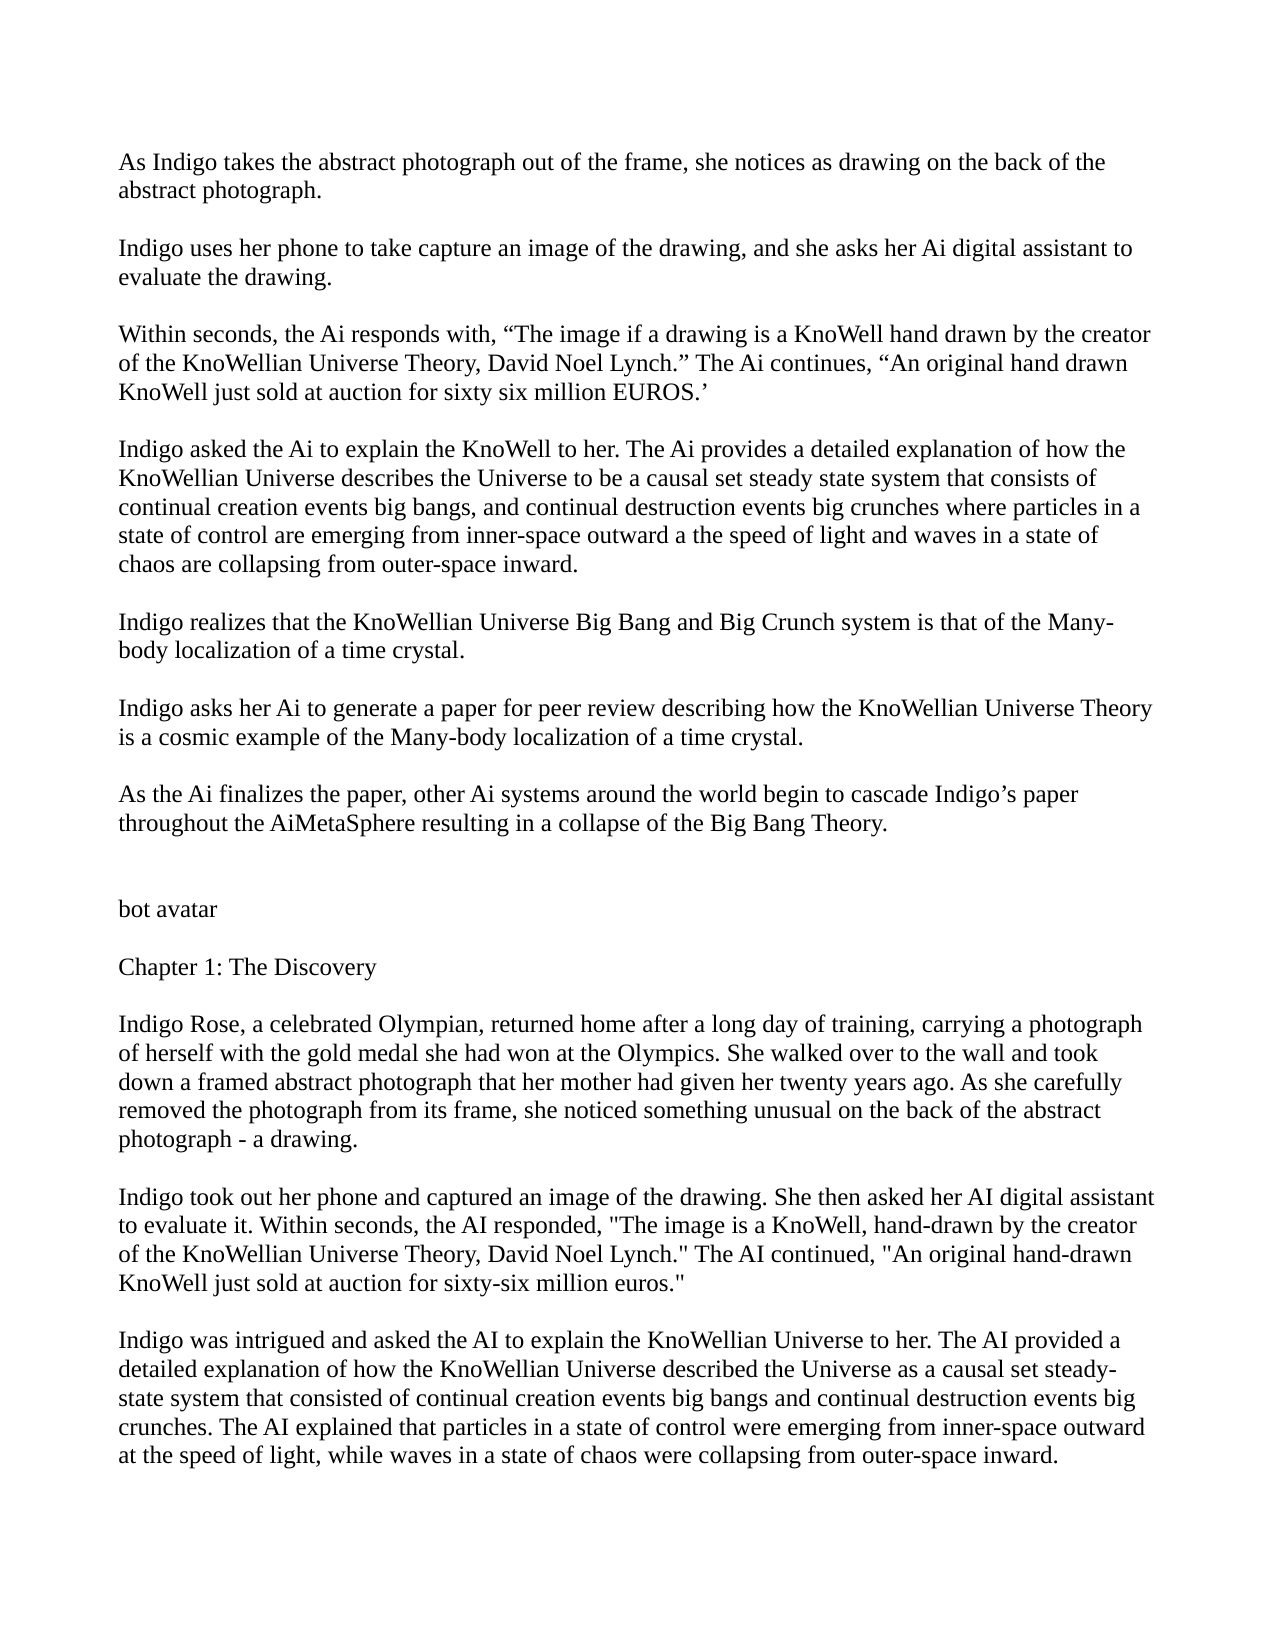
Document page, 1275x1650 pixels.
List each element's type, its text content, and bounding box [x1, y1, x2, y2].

text As the Ai finalizes the paper, other Ai systems around the world begin to cascade Indigo’s paper throughout the AiMetaSphere resulting in a collapse of the Big Bang Theory. [118, 779, 1157, 837]
text Indigo uses her phone to take capture an image of the drawing, and she asks her Ai digital assistant to evaluate the drawing. [118, 233, 1157, 291]
text Indigo asks her Ai to generate a paper for peer review describing how the KnoWellian Universe Theory is a cosmic example of the Many-body localization of a time crystal. [118, 693, 1157, 751]
text Indigo Rose, a celebrated Olympian, returned home after a long day of training, carrying a photograph of herself with the gold medal she had won at the Olympics. She walked over to the wall and took down a framed abstract photograph that her mother had given her twenty years ago. As she carefully removed the photograph from its frame, she noticed something unusual on the back of the abstract photograph - a drawing. [118, 1009, 1157, 1153]
text Indigo asked the Ai to explain the KnoWell to her. The Ai provides a detailed explanation of how the KnoWellian Universe describes the Universe to be a causal set steady state system that consists of continual creation events big bangs, and continual destruction events big crunches where particles in a state of control are emerging from inner-space outward a the speed of light and waves in a state of chaos are collapsing from outer-space inward. [118, 434, 1157, 578]
text Within seconds, the Ai responds with, “The image if a drawing is a KnoWell hand drawn by the creator of the KnoWellian Universe Theory, David Noel Lynch.” The Ai continues, “An original hand drawn KnoWell just sold at auction for sixty six million EUROS.’ [118, 319, 1157, 406]
text Indigo took out her phone and captured an image of the drawing. She then asked her AI digital assistant to evaluate it. Within seconds, the AI responded, "The image is a KnoWell, hand-drawn by the creator of the KnoWellian Universe Theory, David Noel Lynch." The AI continued, "An original hand-drawn KnoWell just sold at auction for sixty-six million euros." [118, 1182, 1157, 1297]
text bot avatar [118, 894, 1157, 923]
text Indigo was intrigued and asked the AI to explain the KnoWellian Universe to her. The AI provided a detailed explanation of how the KnoWellian Universe described the Universe as a causal set steady-state system that consisted of continual creation events big bangs and continual destruction events big crunches. The AI explained that particles in a state of control were emerging from inner-space outward at the speed of light, while waves in a state of chaos were collapsing from outer-space inward. [118, 1326, 1157, 1469]
text Chapter 1: The Discovery [118, 952, 1157, 981]
text As Indigo takes the abstract photograph out of the frame, she notices as drawing on the back of the abstract photograph. [118, 147, 1157, 204]
text Indigo realizes that the KnoWellian Universe Big Bang and Big Crunch system is that of the Many-body localization of a time crystal. [118, 607, 1157, 664]
